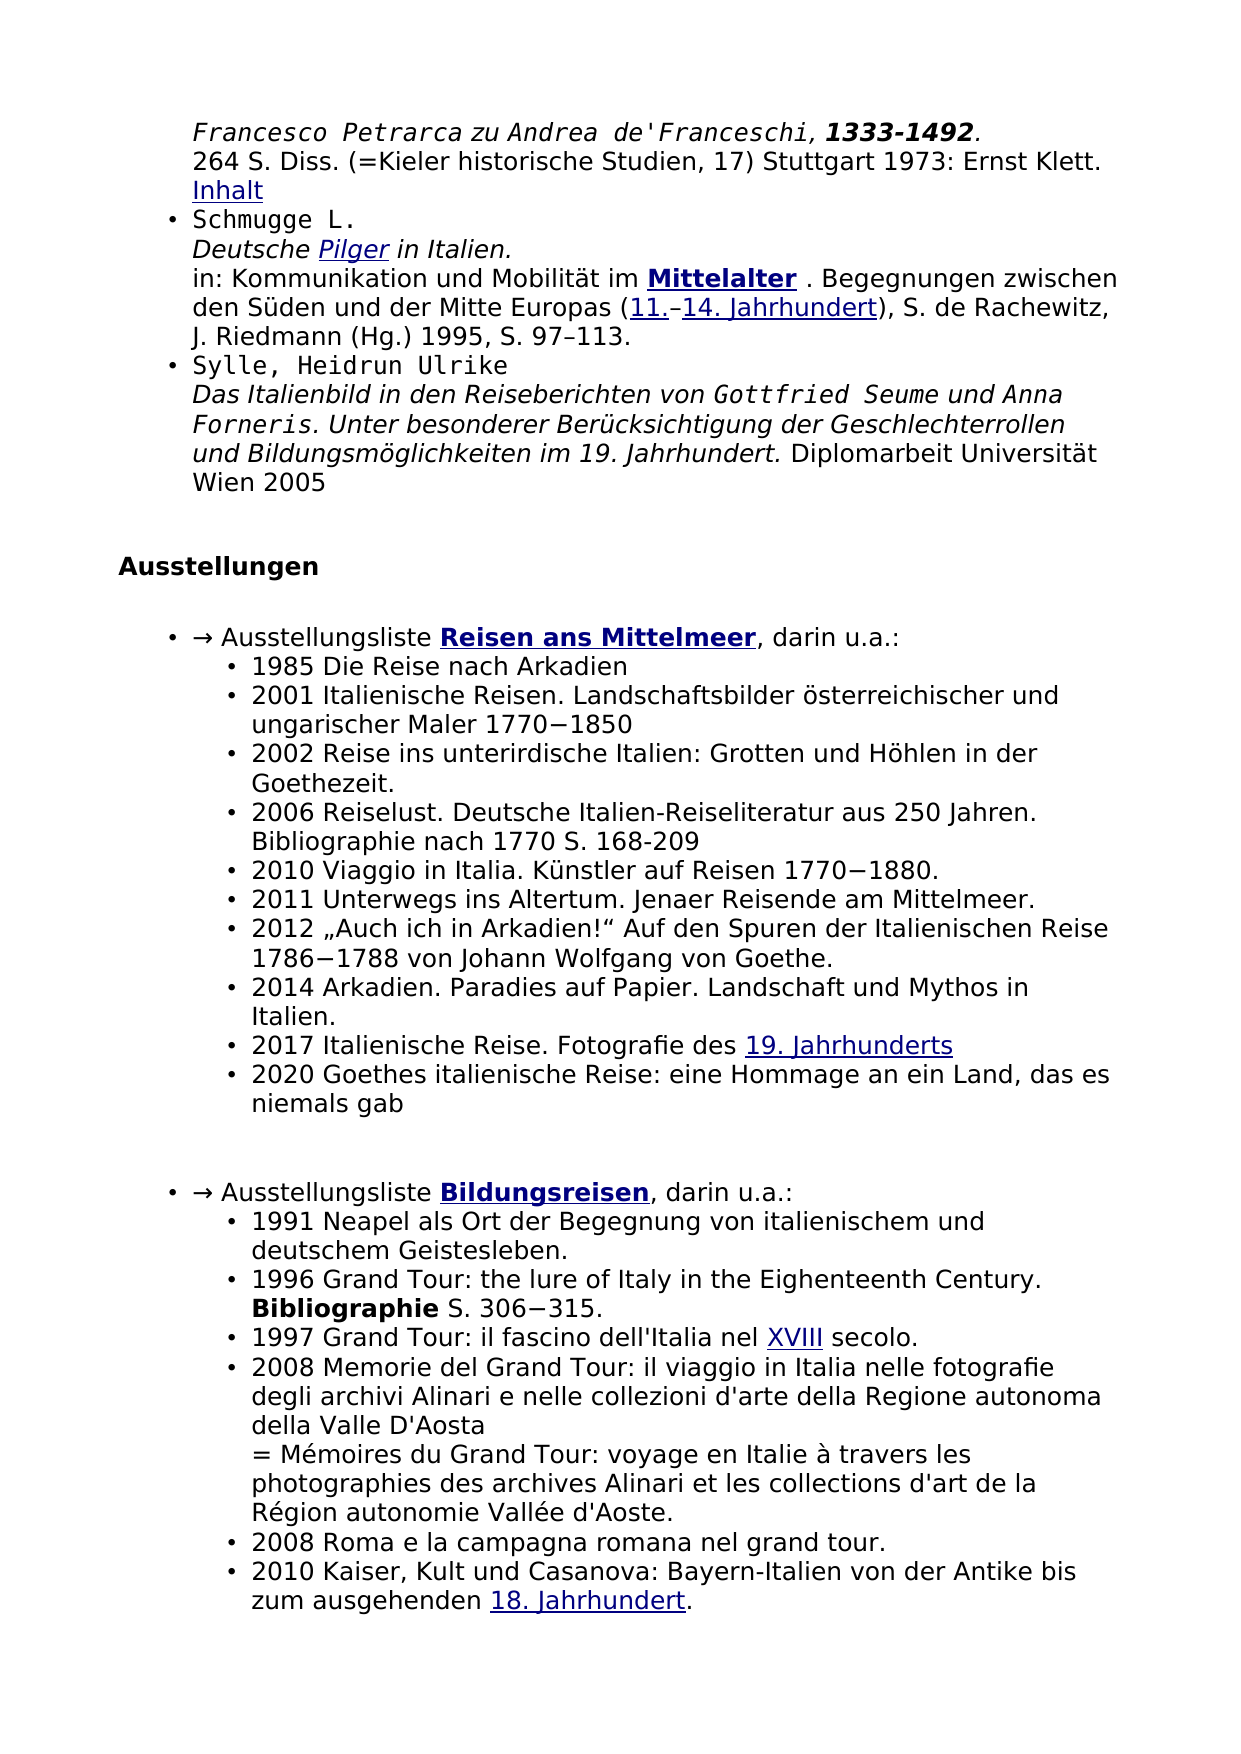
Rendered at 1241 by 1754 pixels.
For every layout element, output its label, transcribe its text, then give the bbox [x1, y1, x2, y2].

list 1996 Grand Tour: the lure of Italy in the Eighenteenth Century. Bibliographie S. 306−315. [236, 1265, 1122, 1323]
list 1997 Grand Tour: il fascino dell'Italia nel XVIII secolo. [236, 1323, 1122, 1353]
subtitle Ausstellungen [118, 552, 1122, 581]
list 2014 Arkadien. Paradies auf Papier. Landschaft und Mythos in Italien. [236, 973, 1122, 1031]
list 2008 Roma e la campagna romana nel grand tour. [236, 1528, 1122, 1557]
list 2011 Unterwegs ins Altertum. Jenaer Reisende am Mittelmeer. [236, 885, 1122, 914]
list 1991 Neapel als Ort der Begegnung von italienischem und deutschem Geistesleben. [236, 1207, 1122, 1265]
list 2017 Italienische Reise. Fotografie des 19. Jahrhunderts [236, 1031, 1122, 1060]
list 2008 Memorie del Grand Tour: il viaggio in Italia nelle fotografie degli archivi Alinari e nelle collezioni d'arte della Regione autonoma della Valle D'Aosta = Mémoires du Grand Tour: voyage en Italie à travers les photographies des archives Alinari et les collections d'art de la Région autonomie Vallée d'Aoste. [236, 1353, 1122, 1528]
list 1985 Die Reise nach Arkadien [236, 652, 1122, 681]
list Sylle, Heidrun Ulrike Das Italienbild in den Reiseberichten von Gottfried Seume und Anna Forneris. Unter besonderer Berücksichtigung der Geschlechterrollen und Bildungsmöglichkeiten im 19. Jahrhundert. Diplomarbeit Universität Wien 2005 [177, 351, 1122, 497]
list 2020 Goethes italienische Reise: eine Hommage an ein Land, das es niemals gab [236, 1060, 1122, 1119]
list Francesco Petrarca zu Andrea de'Franceschi, 1333-1492. 264 S. Diss. (=Kieler historische Studien, 17) Stuttgart 1973: Ernst Klett. Inhalt [177, 118, 1122, 206]
list 2010 Viaggio in Italia. Künstler auf Reisen 1770−1880. [236, 856, 1122, 885]
list 2010 Kaiser, Kult und Casanova: Bayern-Italien von der Antike bis zum ausgehenden 18. Jahrhundert. [236, 1557, 1122, 1615]
list 2006 Reiselust. Deutsche Italien-Reiseliteratur aus 250 Jahren. Bibliographie nach 1770 S. 168-209 [236, 798, 1122, 856]
list Schmugge L. Deutsche Pilger in Italien. in: Kommunikation und Mobilität im Mittelalter . Begegnungen zwischen den Süden und der Mitte Europas (11.–14. Jahrhundert), S. de Rachewitz, J. Riedmann (Hg.) 1995, S. 97–113. [177, 206, 1122, 351]
list 2001 Italienische Reisen. Landschaftsbilder österreichischer und ungarischer Maler 1770−1850 [236, 681, 1122, 739]
list → Ausstellungsliste Reisen ans Mittelmeer, darin u.a.: [177, 623, 1122, 652]
list → Ausstellungsliste Bildungsreisen, darin u.a.: [177, 1178, 1122, 1207]
list 2012 „Auch ich in Arkadien!“ Auf den Spuren der Italienischen Reise 1786−1788 von Johann Wolfgang von Goethe. [236, 914, 1122, 973]
list 2002 Reise ins unterirdische Italien: Grotten und Höhlen in der Goethezeit. [236, 739, 1122, 798]
